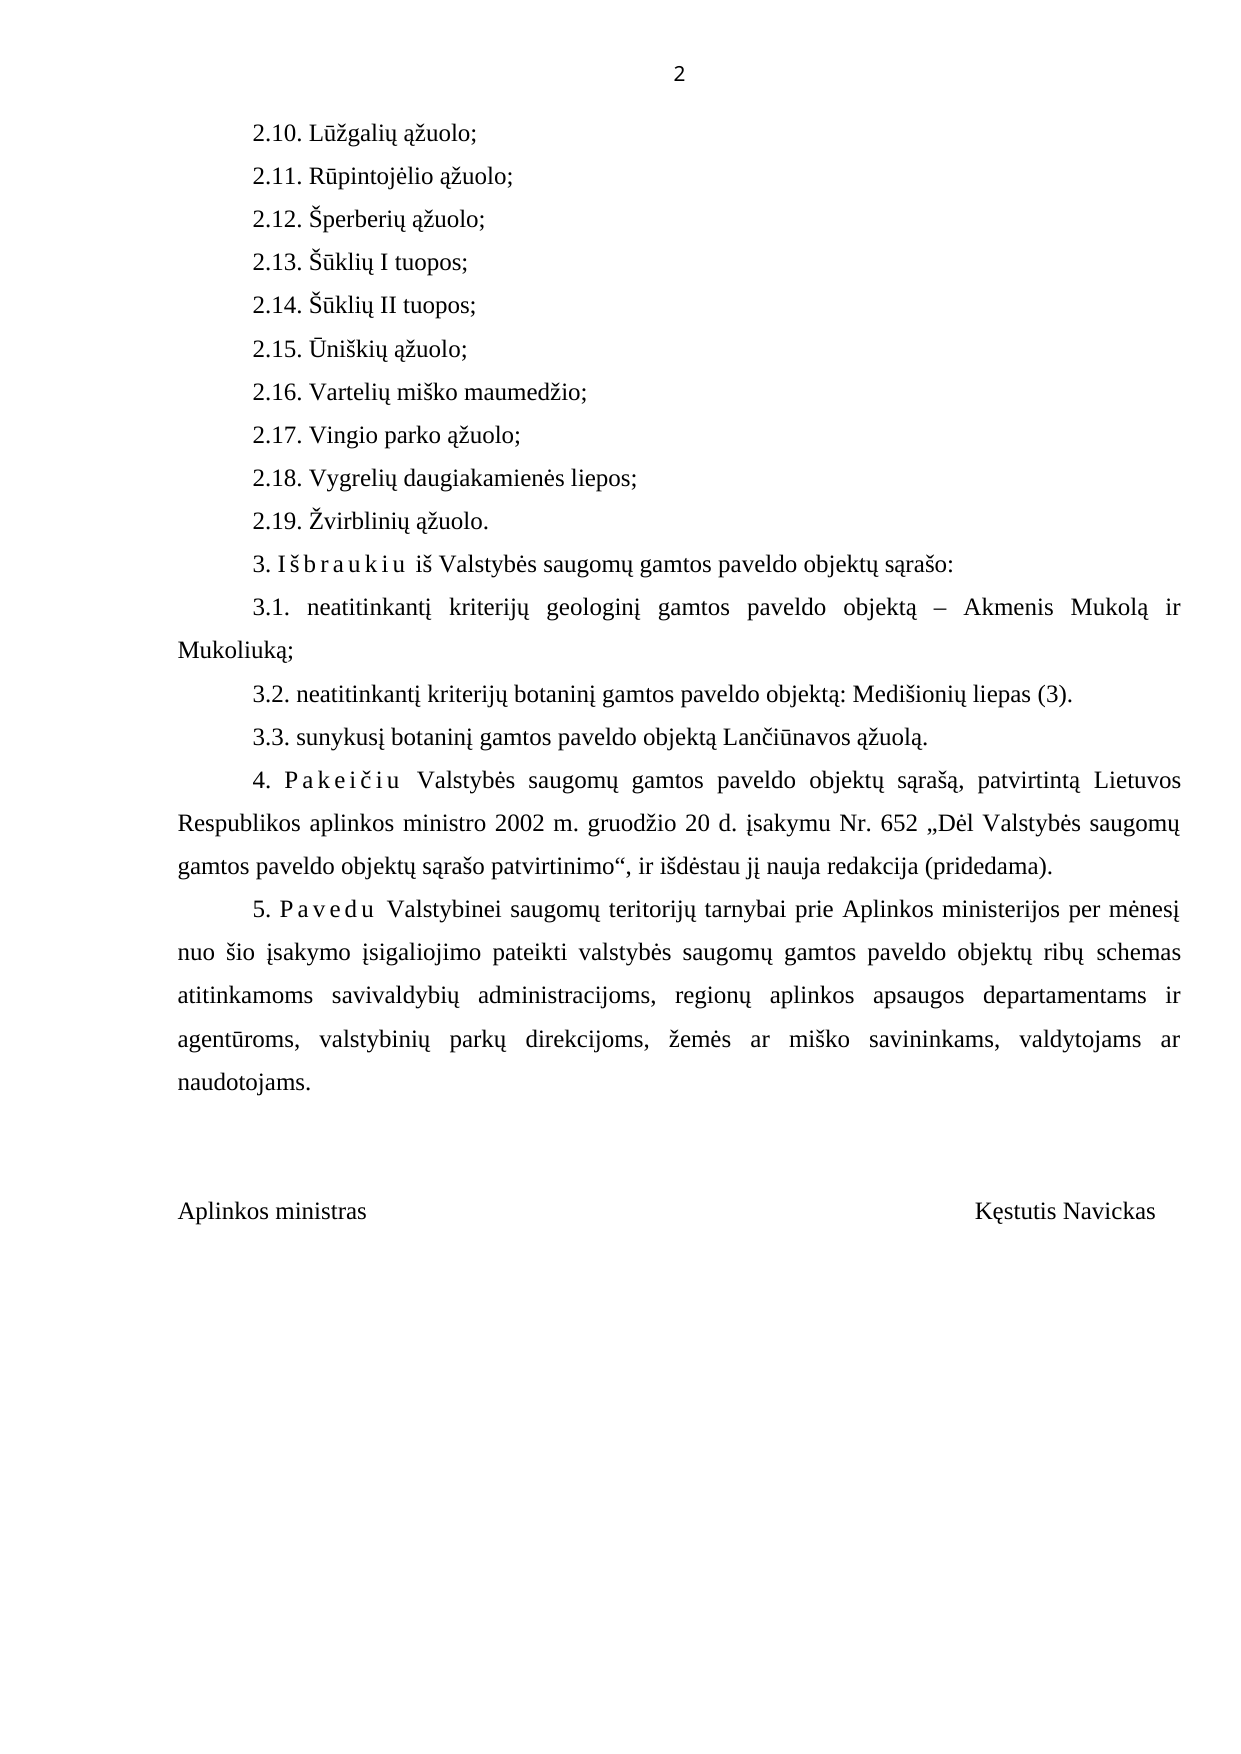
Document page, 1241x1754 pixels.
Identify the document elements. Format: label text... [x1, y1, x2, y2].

text 2.13. Šūklių I tuopos; [177, 247, 1181, 276]
text 3.2. neatitinkantį kriterijų botaninį gamtos paveldo objektą: Medišionių liepas (3). [177, 679, 1181, 707]
text 2.12. Šperberių ąžuolo; [177, 204, 1181, 233]
text 2.10. Lūžgalių ąžuolo; [177, 118, 1181, 147]
text 4. Pakeičiu Valstybės saugomų gamtos paveldo objektų sąrašą, patvirtintą Lietuvos Respublikos aplinkos ministro 2002 m. gruodžio 20 d. įsakymu Nr. 652 „Dėl Valstybės saugomų gamtos paveldo objektų sąrašo patvirtinimo“, ir išdėstau jį nauja redakcija (pridedama). [177, 765, 1181, 880]
text 2.17. Vingio parko ąžuolo; [177, 420, 1181, 449]
text 2.16. Vartelių miško maumedžio; [177, 377, 1181, 406]
text 3. Išbraukiu iš Valstybės saugomų gamtos paveldo objektų sąrašo: [177, 549, 1181, 578]
text 2.19. Žvirblinių ąžuolo. [177, 506, 1181, 535]
text 2.14. Šūklių II tuopos; [177, 291, 1181, 319]
text 3.1. neatitinkantį kriterijų geologinį gamtos paveldo objektą – Akmenis Mukolą ir Mukoliuką; [177, 592, 1181, 664]
text 2.11. Rūpintojėlio ąžuolo; [177, 161, 1181, 190]
text 3.3. sunykusį botaninį gamtos paveldo objektą Lančiūnavos ąžuolą. [177, 722, 1181, 751]
text 2.18. Vygrelių daugiakamienės liepos; [177, 463, 1181, 492]
text 2.15. Ūniškių ąžuolo; [177, 334, 1181, 362]
text 5. Pavedu Valstybinei saugomų teritorijų tarnybai prie Aplinkos ministerijos per mėnesį nuo šio įsakymo įsigaliojimo pateikti valstybės saugomų gamtos paveldo objektų ribų schemas atitinkamoms savivaldybių administracijoms, regionų aplinkos apsaugos departamentams ir agentūroms, valstybinių parkų direkcijoms, žemės ar miško savininkams, valdytojams ar naudotojams. [177, 894, 1181, 1096]
text Aplinkos ministras Kęstutis Navickas [177, 1196, 1177, 1225]
